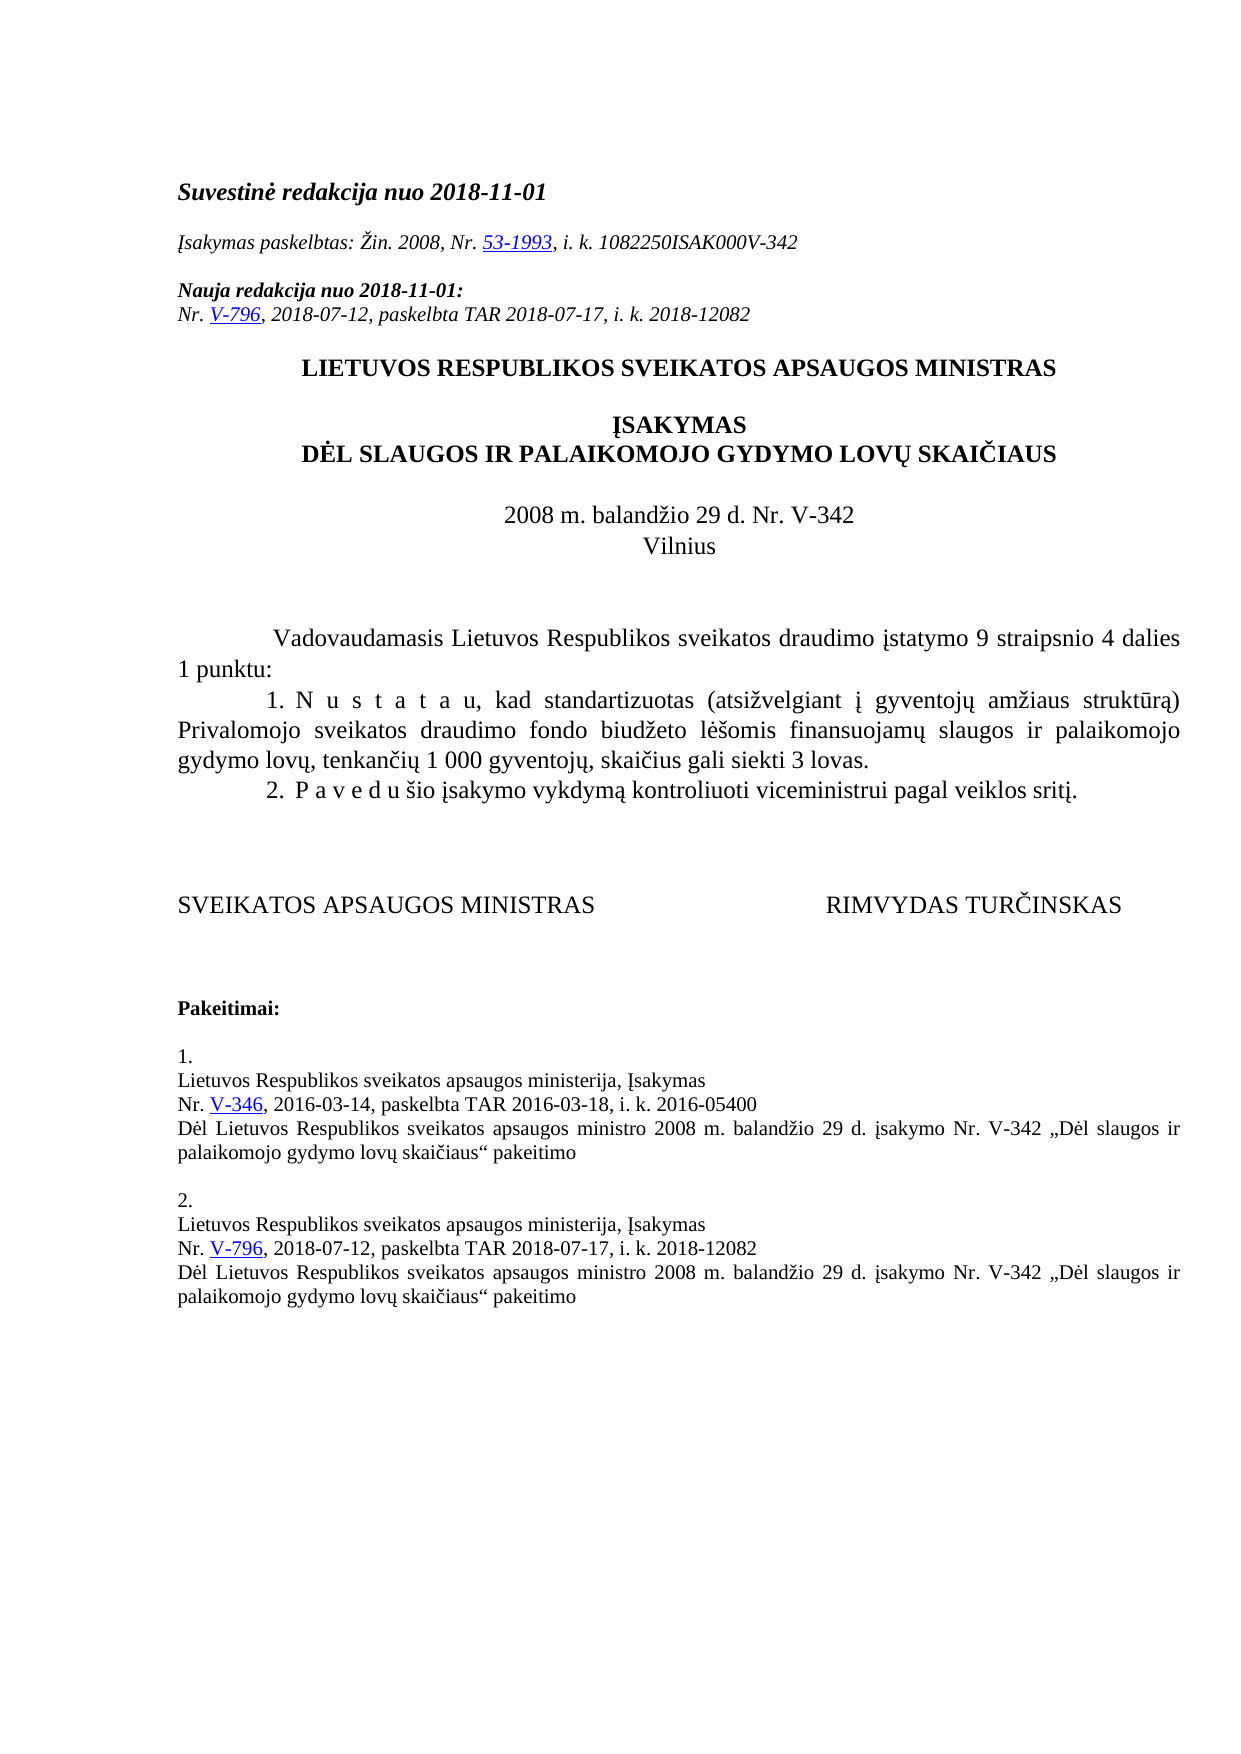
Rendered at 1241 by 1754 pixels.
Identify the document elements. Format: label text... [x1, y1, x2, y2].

text Lietuvos Respublikos sveikatos apsaugos ministerija, Įsakymas [177, 1068, 1181, 1092]
text Vadovaudamasis Lietuvos Respublikos sveikatos draudimo įstatymo 9 straipsnio 4 dalies 1 punktu: [177, 623, 1181, 683]
text Dėl Lietuvos Respublikos sveikatos apsaugos ministro 2008 m. balandžio 29 d. įsakymo Nr. V-342 „Dėl slaugos ir palaikomojo gydymo lovų skaičiaus“ pakeitimo [177, 1260, 1181, 1308]
text SVEIKATOS APSAUGOS MINISTRAS RIMVYDAS TURČINSKAS [177, 890, 1181, 919]
text LIETUVOS RESPUBLIKOS SVEIKATOS APSAUGOS MINISTRAS [177, 353, 1181, 381]
text Nr. V-346, 2016-03-14, paskelbta TAR 2016-03-18, i. k. 2016-05400 [177, 1092, 1181, 1116]
text 1. N u s t a t a u, kad standartizuotas (atsižvelgiant į gyventojų amžiaus struktūrą) Privalomojo sveikatos draudimo fondo biudžeto lėšomis finansuojamų slaugos ir palaikomojo gydymo lovų, tenkančių 1 000 gyventojų, skaičius gali siekti 3 lovas. [177, 685, 1181, 774]
text 1. [177, 1044, 1181, 1068]
text 2008 m. balandžio 29 d. Nr. V-342 [177, 500, 1181, 529]
text Nr. V-796, 2018-07-12, paskelbta TAR 2018-07-17, i. k. 2018-12082 [177, 1236, 1181, 1260]
text Nr. V-796, 2018-07-12, paskelbta TAR 2018-07-17, i. k. 2018-12082 [177, 302, 1181, 326]
text 2. [177, 1188, 1181, 1212]
text Įsakymas paskelbtas: Žin. 2008, Nr. 53-1993, i. k. 1082250ISAK000V-342 [177, 230, 1181, 254]
text DĖL SLAUGOS IR PALAIKOMOJO GYDYMO LOVŲ SKAIČIAUS [177, 439, 1181, 468]
text Lietuvos Respublikos sveikatos apsaugos ministerija, Įsakymas [177, 1212, 1181, 1236]
text Vilnius [177, 531, 1181, 560]
text Pakeitimai: [177, 996, 1181, 1020]
text Suvestinė redakcija nuo 2018-11-01 [177, 177, 1181, 206]
text Nauja redakcija nuo 2018-11-01: [177, 278, 1181, 302]
text 2. P a v e d u šio įsakymo vykdymą kontroliuoti viceministrui pagal veiklos sritį. [266, 775, 1181, 804]
text Dėl Lietuvos Respublikos sveikatos apsaugos ministro 2008 m. balandžio 29 d. įsakymo Nr. V-342 „Dėl slaugos ir palaikomojo gydymo lovų skaičiaus“ pakeitimo [177, 1116, 1181, 1164]
text ĮSAKYMAS [177, 410, 1181, 439]
